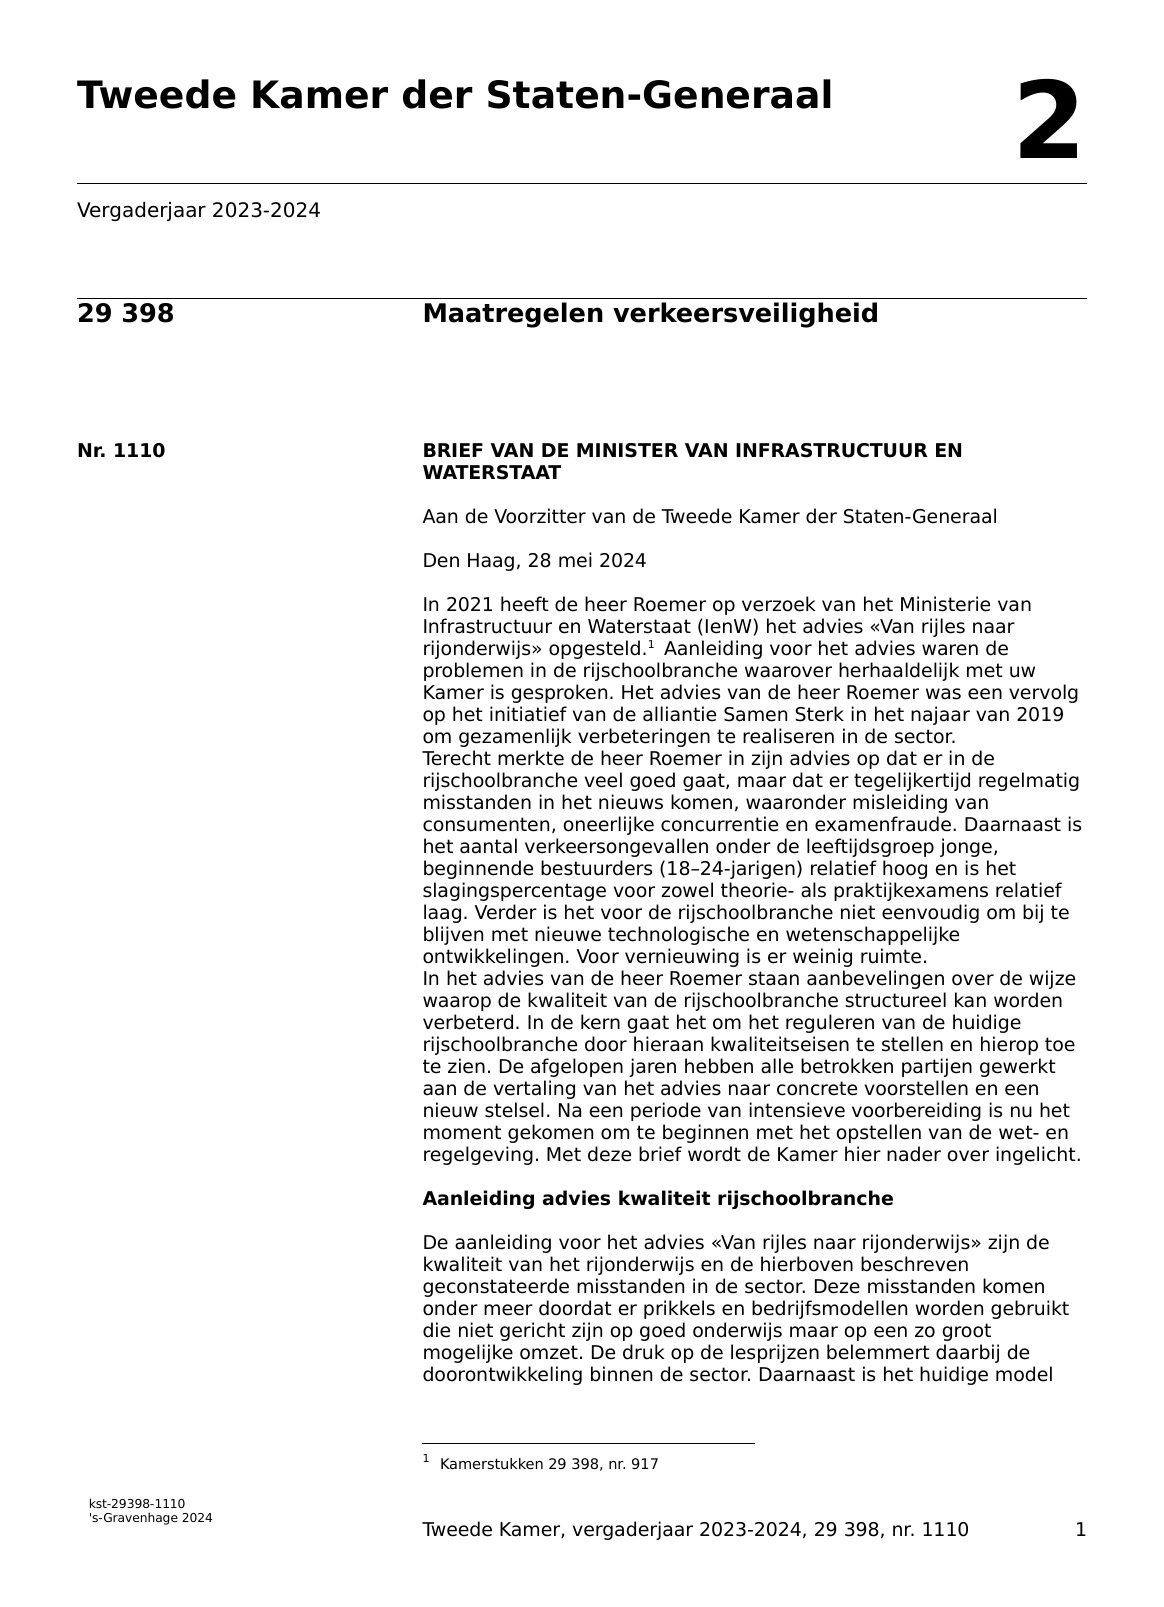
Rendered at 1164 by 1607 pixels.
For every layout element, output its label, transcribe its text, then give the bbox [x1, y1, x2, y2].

text Aan de Voorzitter van de Tweede Kamer der Staten-Generaal [422, 506, 1087, 528]
text Kamerstukken 29 398, nr. 917 [422, 1452, 1087, 1474]
text In 2021 heeft de heer Roemer op verzoek van het Ministerie van Infrastructuur en Waterstaat (IenW) het advies «Van rijles naar rijonderwijs» opgesteld. Aanleiding voor het advies waren de problemen in de rijschoolbranche waarover herhaaldelijk met uw Kamer is gesproken. Het advies van de heer Roemer was een vervolg op het initiatief van de alliantie Samen Sterk in het najaar van 2019 om gezamenlijk verbeteringen te realiseren in de sector. [422, 594, 1087, 748]
text De aanleiding voor het advies «Van rijles naar rijonderwijs» zijn de kwaliteit van het rijonderwijs en de hierboven beschreven geconstateerde misstanden in de sector. Deze misstanden komen onder meer doordat er prikkels en bedrijfsmodellen worden gebruikt die niet gericht zijn op goed onderwijs maar op een zo groot mogelijke omzet. De druk op de lesprijzen belemmert daarbij de doorontwikkeling binnen de sector. Daarnaast is het huidige model [422, 1232, 1087, 1386]
text In het advies van de heer Roemer staan aanbevelingen over de wijze waarop de kwaliteit van de rijschoolbranche structureel kan worden verbeterd. In de kern gaat het om het reguleren van de huidige rijschoolbranche door hieraan kwaliteitseisen te stellen en hierop toe te zien. De afgelopen jaren hebben alle betrokken partijen gewerkt aan de vertaling van het advies naar concrete voorstellen en een nieuw stelsel. Na een periode van intensieve voorbereiding is nu het moment gekomen om te beginnen met het opstellen van de wet- en regelgeving. Met deze brief wordt de Kamer hier nader over ingelicht. [422, 968, 1087, 1166]
subtitle Aanleiding advies kwaliteit rijschoolbranche [422, 1188, 1087, 1210]
subtitle 29 398 Maatregelen verkeersveiligheid [77, 299, 1087, 329]
table_header 2 [886, 59, 1087, 183]
text Den Haag, 28 mei 2024 [422, 550, 1087, 572]
subtitle Nr. 1110 BRIEF VAN DE MINISTER VAN INFRASTRUCTUUR EN WATERSTAAT [77, 440, 1087, 484]
table_header Tweede Kamer der Staten-Generaal [77, 59, 886, 183]
table_cell Vergaderjaar 2023-2024 [77, 184, 1087, 298]
text kst-29398-1110 [88, 1497, 323, 1511]
text 's-Gravenhage 2024 [88, 1511, 323, 1525]
text Terecht merkte de heer Roemer in zijn advies op dat er in de rijschoolbranche veel goed gaat, maar dat er tegelijkertijd regelmatig misstanden in het nieuws komen, waaronder misleiding van consumenten, oneerlijke concurrentie en examenfraude. Daarnaast is het aantal verkeersongevallen onder de leeftijdsgroep jonge, beginnende bestuurders (18–24-jarigen) relatief hoog en is het slagingspercentage voor zowel theorie- als praktijkexamens relatief laag. Verder is het voor de rijschoolbranche niet eenvoudig om bij te blijven met nieuwe technologische en wetenschappelijke ontwikkelingen. Voor vernieuwing is er weinig ruimte. [422, 748, 1087, 968]
